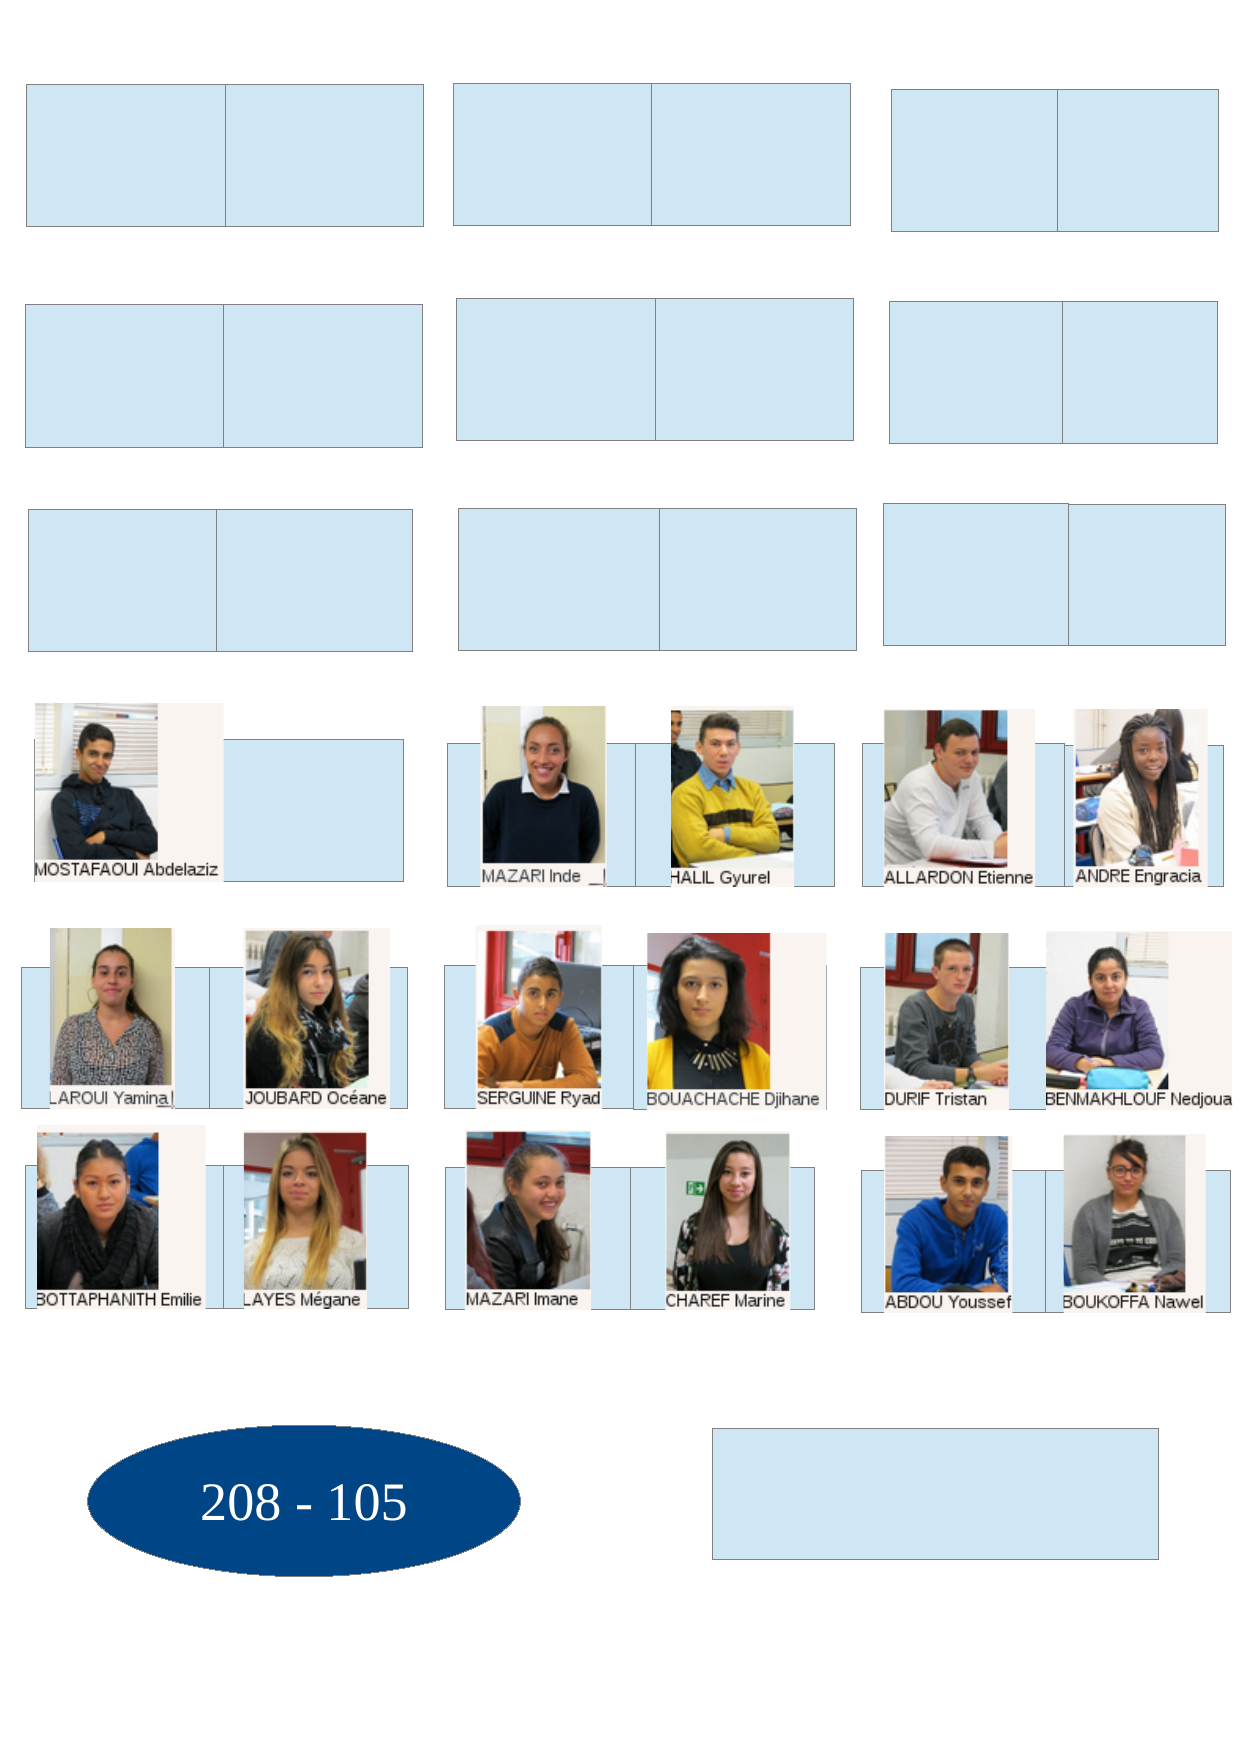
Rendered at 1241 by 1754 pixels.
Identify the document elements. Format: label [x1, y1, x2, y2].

picture [1063, 1134, 1206, 1313]
picture [884, 1136, 1013, 1313]
picture [665, 1131, 791, 1310]
picture [464, 1130, 592, 1310]
picture [475, 925, 603, 1109]
picture [883, 709, 1035, 887]
picture [480, 706, 607, 887]
picture [243, 1130, 368, 1309]
picture [49, 928, 175, 1109]
picture [884, 933, 1010, 1110]
picture [1073, 709, 1208, 887]
picture [243, 928, 390, 1109]
picture [671, 706, 795, 887]
picture [34, 703, 224, 882]
picture [1046, 931, 1233, 1110]
picture [37, 1125, 206, 1309]
picture [646, 933, 827, 1110]
